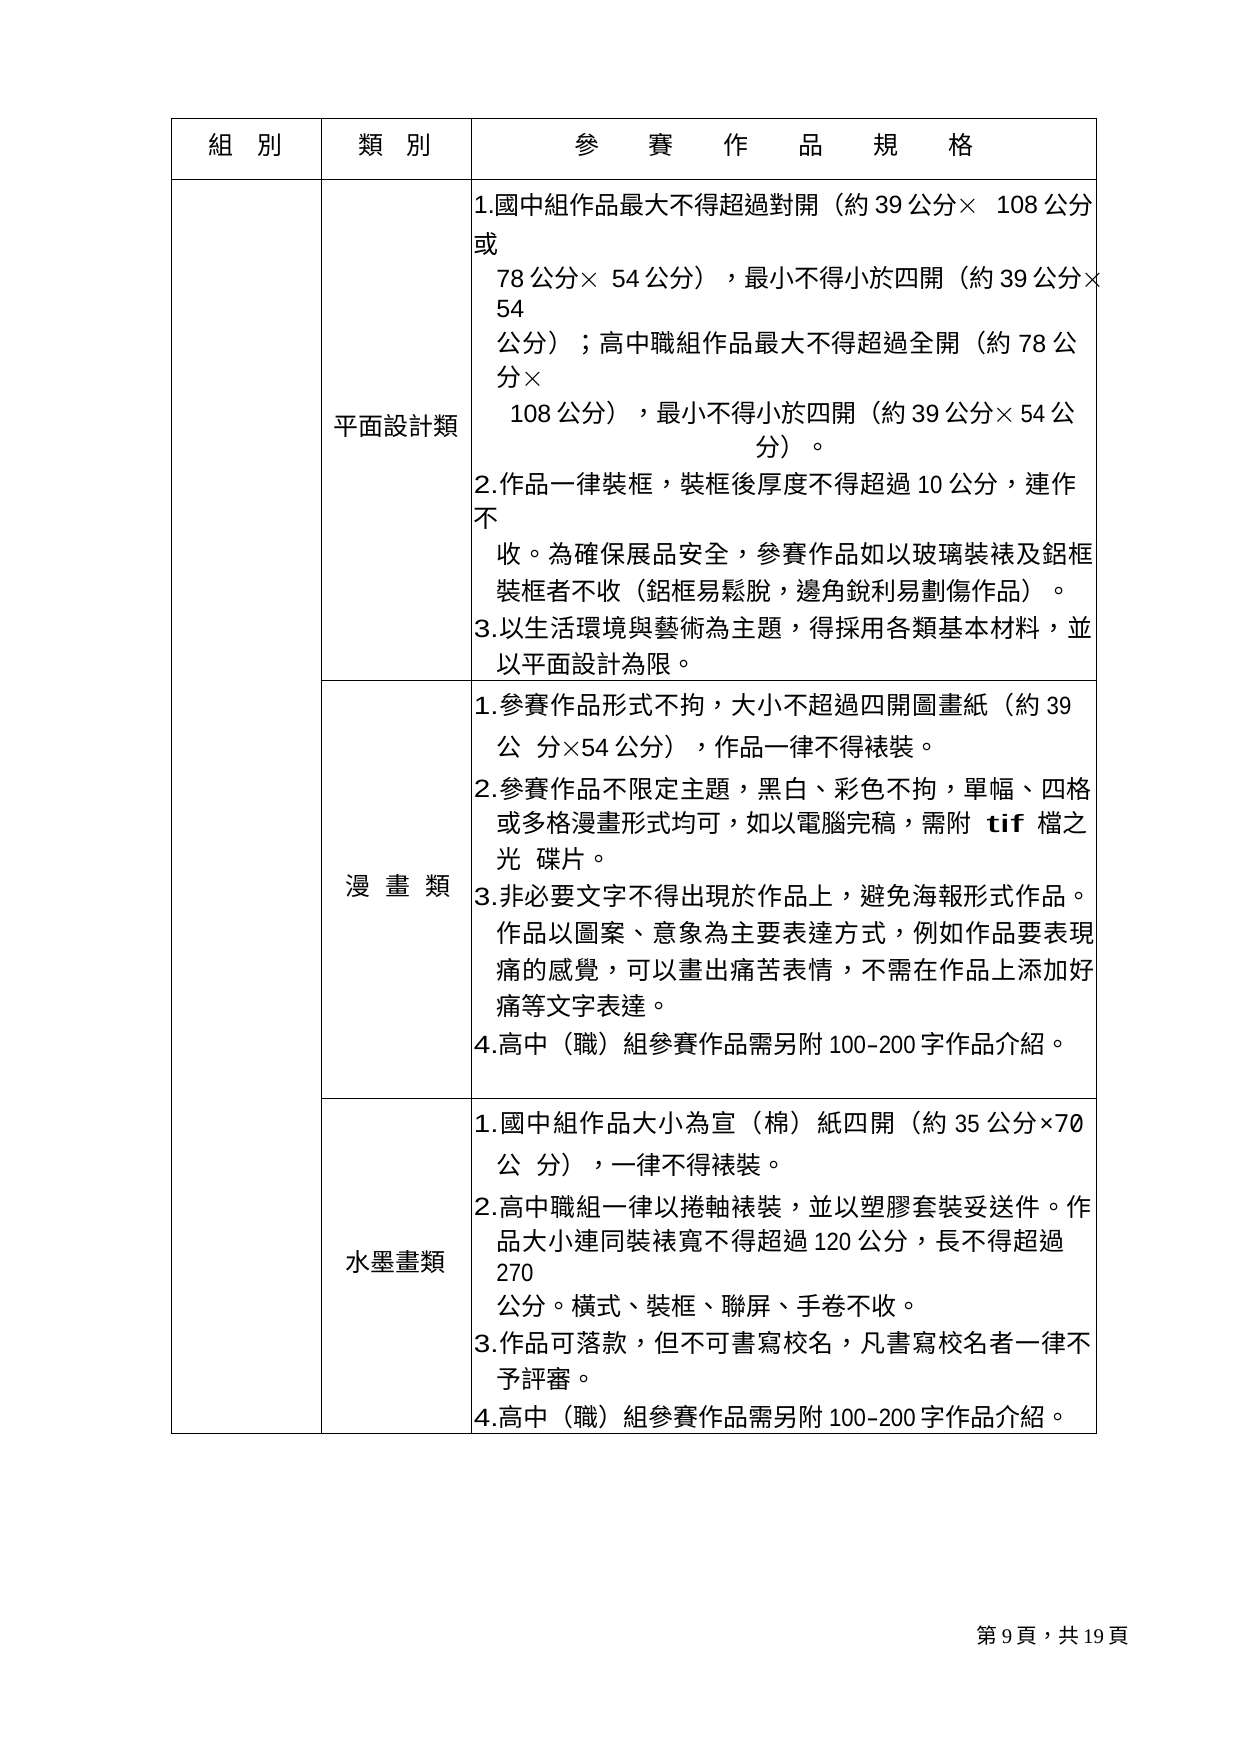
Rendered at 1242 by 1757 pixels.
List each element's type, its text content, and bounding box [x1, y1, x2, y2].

table_cell 水墨畫類 [322, 1099, 471, 1433]
table_header 類 別 [322, 119, 471, 179]
table_cell [172, 180, 321, 1433]
table_cell 1.參賽作品形式不拘，大小不超過四開圖畫紙（約39公 分54公分），作品一律不得裱裝。 2.參賽作品不限定主題，黑白、彩色不拘，單幅、四格 或多格漫畫形式均可，如以電腦完稿，需附 tif 檔之光 碟片。 3.非必要文字不得出現於作品上，避免海報形式作品。 作品以圖案、意象為主要表達方式，例如作品要表現 痛的感覺，可以畫出痛苦表情，不需在作品上添加好 痛等文字表達。 4.高中（職）組參賽作品需另附100-200字作品介紹。 [472, 681, 1096, 1098]
table_cell 1.國中組作品最大不得超過對開（約39公分 108公分或 78公分 54公分），最小不得小於四開（約39公分 54 公分）；高中職組作品最大不得超過全開（約78公分 108公分），最小不得小於四開（約39公分 54公分）。 2.作品一律裝框，裝框後厚度不得超過10公分，連作不 收。為確保展品安全，參賽作品如以玻璃裝裱及鋁框 裝框者不收（鋁框易鬆脫，邊角銳利易劃傷作品）。 3.以生活環境與藝術為主題，得採用各類基本材料，並 以平面設計為限。 4.平面設計參賽作品須有明確的主題、且具有功能性與 目的性。 5.高中（職）組參賽作品需另附100-200字作品介紹。 [472, 180, 1096, 680]
table_cell 漫 畫 類 [322, 681, 471, 1098]
table_header 參 賽 作 品 規 格 [472, 119, 1096, 179]
table_header 組 別 [172, 119, 321, 179]
table_cell 平面設計類 [322, 180, 471, 680]
table_cell 1.國中組作品大小為宣（棉）紙四開（約35公分×70公 分），一律不得裱裝。 2.高中職組一律以捲軸裱裝，並以塑膠套裝妥送件。作 品大小連同裝裱寬不得超過120公分，長不得超過270 公分。橫式、裝框、聯屏、手卷不收。 3.作品可落款，但不可書寫校名，凡書寫校名者一律不 予評審。 4.高中（職）組參賽作品需另附100-200字作品介紹。 [472, 1099, 1096, 1433]
